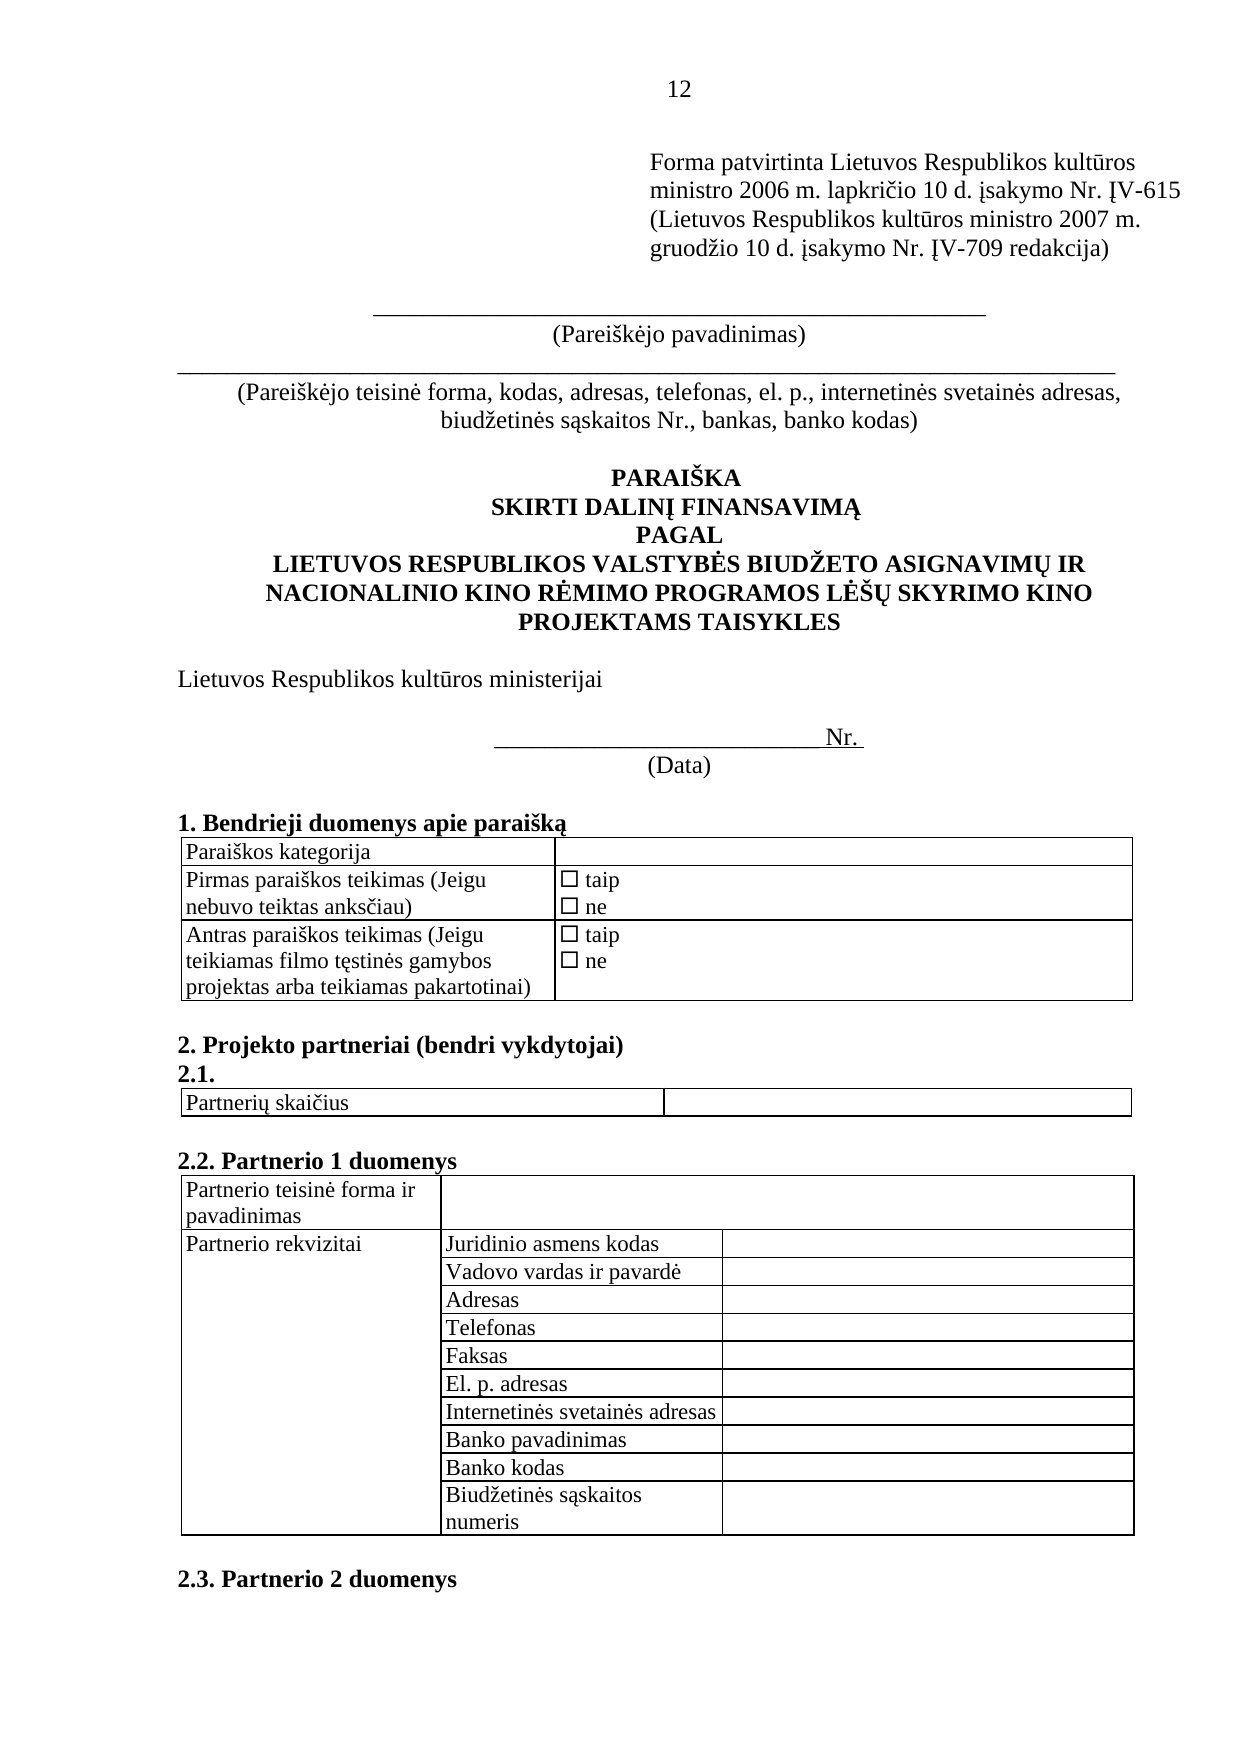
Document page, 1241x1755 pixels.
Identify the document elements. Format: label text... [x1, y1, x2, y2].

table_cell [] taip [] ne [556, 866, 1132, 919]
text (Pareiškėjo pavadinimas) [177, 319, 1181, 348]
table_cell Telefonas [442, 1314, 722, 1340]
text (Lietuvos Respublikos kultūros ministro 2007 m. gruodžio 10 d. įsakymo Nr. ĮV-709 redakcija) [649, 204, 1181, 262]
table_cell Faksas [442, 1342, 722, 1368]
table_cell [723, 1286, 1133, 1312]
table_header Partnerio teisinė forma ir pavadinimas [182, 1176, 440, 1229]
table_header Partnerių skaičius [182, 1089, 663, 1115]
table_cell Partnerio rekvizitai [182, 1230, 440, 1534]
table_cell [723, 1230, 1133, 1257]
table_cell El. p. adresas [442, 1370, 722, 1396]
text _ [177, 348, 1181, 377]
table_cell Adresas [442, 1286, 722, 1312]
table_cell Biudžetinės sąskaitos numeris [442, 1482, 722, 1534]
table_cell [723, 1258, 1133, 1284]
table_cell [723, 1426, 1133, 1452]
text __________________________ Nr. [177, 722, 1181, 751]
table_cell [] taip [] ne [556, 921, 1132, 1000]
table_cell Vadovo vardas ir pavardė [442, 1258, 722, 1284]
text PARAIŠKA SKIRTI DALINĮ FINANSAVIMĄ PAGAL LIETUVOS RESPUBLIKOS VALSTYBĖS BIUDŽETO ASIGNAVIMŲ IR NACIONALINIO KINO RĖMIMO PROGRAMOS LĖŠŲ SKYRIMO KINO PROJEKTAMS TAISYKLES [177, 463, 1181, 636]
table_cell Pirmas paraiškos teikimas (Jeigu nebuvo teiktas anksčiau) [182, 866, 554, 919]
text 2.3. Partnerio 2 duomenys [177, 1564, 1181, 1593]
text _________________________________________________ [177, 291, 1181, 319]
text 2.1. [177, 1059, 1181, 1087]
table_cell Internetinės svetainės adresas [442, 1398, 722, 1424]
table_cell Juridinio asmens kodas [442, 1230, 722, 1257]
text Forma patvirtinta Lietuvos Respublikos kultūros ministro 2006 m. lapkričio 10 d. įsakymo Nr. ĮV-615 [649, 147, 1181, 204]
text (Pareiškėjo teisinė forma, kodas, adresas, telefonas, el. p., internetinės svetainės adresas, biudžetinės sąskaitos Nr., bankas, banko kodas) [177, 377, 1181, 434]
table_header [556, 838, 1132, 865]
text Lietuvos Respublikos kultūros ministerijai [177, 664, 1181, 693]
table_header [665, 1089, 1131, 1115]
table_cell [723, 1370, 1133, 1396]
table_cell [723, 1314, 1133, 1340]
text 2. Projekto partneriai (bendri vykdytojai) [177, 1030, 1181, 1059]
table_header [442, 1176, 1133, 1229]
table_cell Banko kodas [442, 1454, 722, 1480]
table_cell Banko pavadinimas [442, 1426, 722, 1452]
text (Data) [177, 751, 1181, 779]
table_cell [723, 1482, 1133, 1534]
text 1. Bendrieji duomenys apie paraišką [177, 808, 1181, 837]
text 2.2. Partnerio 1 duomenys [177, 1146, 1181, 1174]
table_cell [723, 1454, 1133, 1480]
table_header Paraiškos kategorija [182, 838, 554, 865]
table_cell [723, 1398, 1133, 1424]
table_cell Antras paraiškos teikimas (Jeigu teikiamas filmo tęstinės gamybos projektas arba teikiamas pakartotinai) [182, 921, 554, 1000]
table_cell [723, 1342, 1133, 1368]
